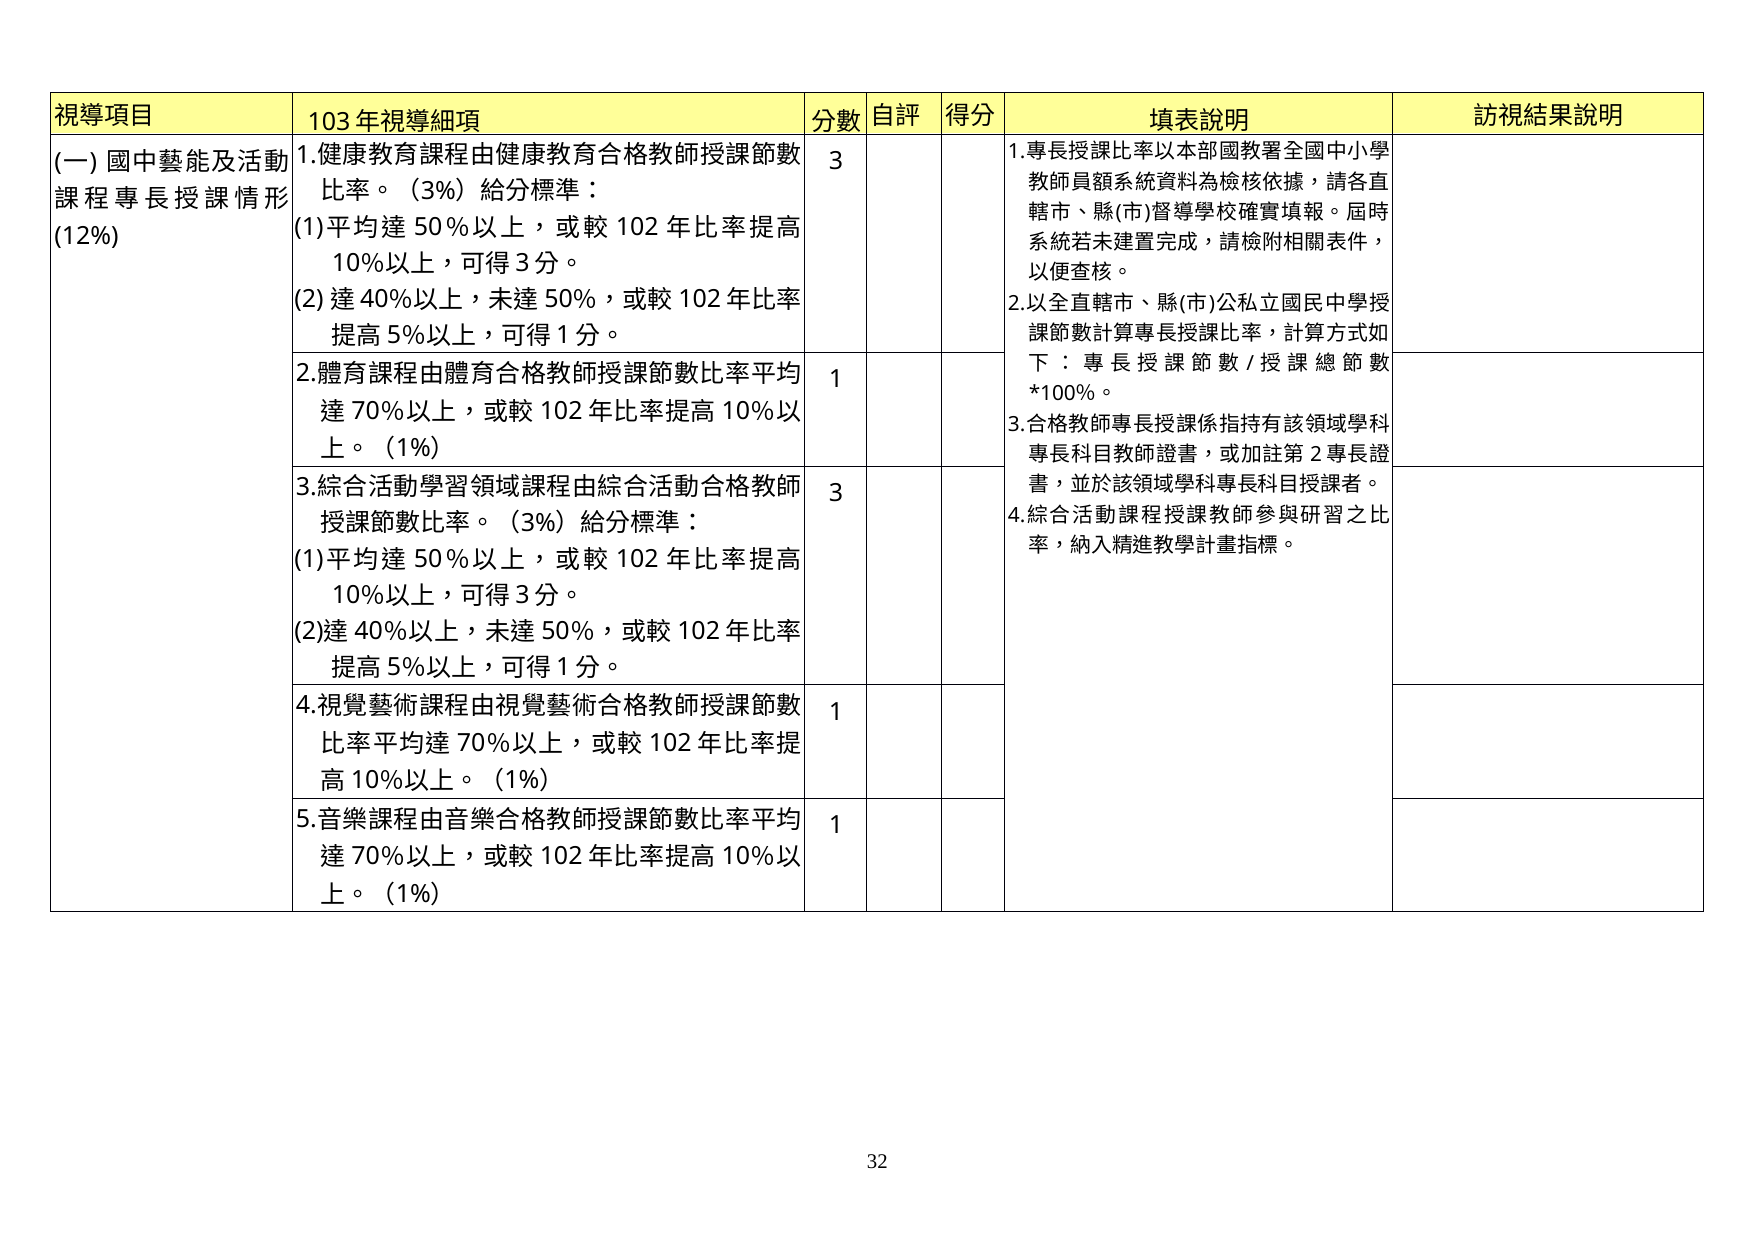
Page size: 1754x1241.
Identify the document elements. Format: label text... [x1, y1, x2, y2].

table_header 得分 [942, 93, 1004, 133]
table_header 自評 [867, 93, 941, 133]
table_cell 4.視覺藝術課程由視覺藝術合格教師授課節數比率平均達70％以上，或較102年比率提高10％以上。（1%） [293, 685, 804, 798]
table_cell [1393, 353, 1703, 466]
table_header 訪視結果說明 [1393, 93, 1703, 133]
table_cell [942, 353, 1004, 466]
table_cell 1.專長授課比率以本部國教署全國中小學教師員額系統資料為檢核依據，請各直轄市、縣(市)督導學校確實填報。屆時系統若未建置完成，請檢附相關表件，以便查核。 2.以全直轄市、縣(市)公私立國民中學授課節數計算專長授課比率，計算方式如下：專長授課節數/授課總節數*100％。 3.合格教師專長授課係指持有該領域學科專長科目教師證書，或加註第2專長證書，並於該領域學科專長科目授課者。 4.綜合活動課程授課教師參與研習之比率，納入精進教學計畫指標。 [1005, 135, 1392, 911]
table_cell [942, 135, 1004, 352]
table_cell 3 [805, 467, 866, 684]
table_cell [1393, 799, 1703, 911]
table_header 填表說明 [1005, 93, 1392, 133]
table_cell [942, 685, 1004, 798]
table_cell [1393, 135, 1703, 352]
table_cell 1 [805, 799, 866, 911]
table_cell 1.健康教育課程由健康教育合格教師授課節數比率。（3%）給分標準： (1)平均達50％以上，或較102年比率提高 10％以上，可得3分。 (2) 達40％以上，未達50％，或較102年比率提高5％以上，可得1分。 [293, 135, 804, 352]
table_cell 3.綜合活動學習領域課程由綜合活動合格教師授課節數比率。（3%）給分標準： (1)平均達50％以上，或較102年比率提高10％以上，可得3分。 (2)達40％以上，未達50％，或較102年比率提高5％以上，可得1分。 [293, 467, 804, 684]
table_cell 2.體育課程由體育合格教師授課節數比率平均達70％以上，或較102年比率提高10％以上。（1%） [293, 353, 804, 466]
table_cell [867, 467, 941, 684]
table_cell 5.音樂課程由音樂合格教師授課節數比率平均達70％以上，或較102年比率提高10％以上。（1%） [293, 799, 804, 911]
table_cell 1 [805, 353, 866, 466]
table_cell [942, 467, 1004, 684]
table_cell [867, 685, 941, 798]
table_cell [1393, 685, 1703, 798]
table_cell 1 [805, 685, 866, 798]
table_cell [867, 135, 941, 352]
table_cell [867, 353, 941, 466]
table_header 視導項目 [51, 93, 292, 133]
table_header 103年視導細項 [293, 93, 804, 133]
table_cell [867, 799, 941, 911]
table_cell [1393, 467, 1703, 684]
table_cell [942, 799, 1004, 911]
table_cell (一) 國中藝能及活動課程專長授課情形(12%) [51, 135, 292, 911]
table_header 分數 [805, 93, 866, 133]
table_cell 3 [805, 135, 866, 352]
